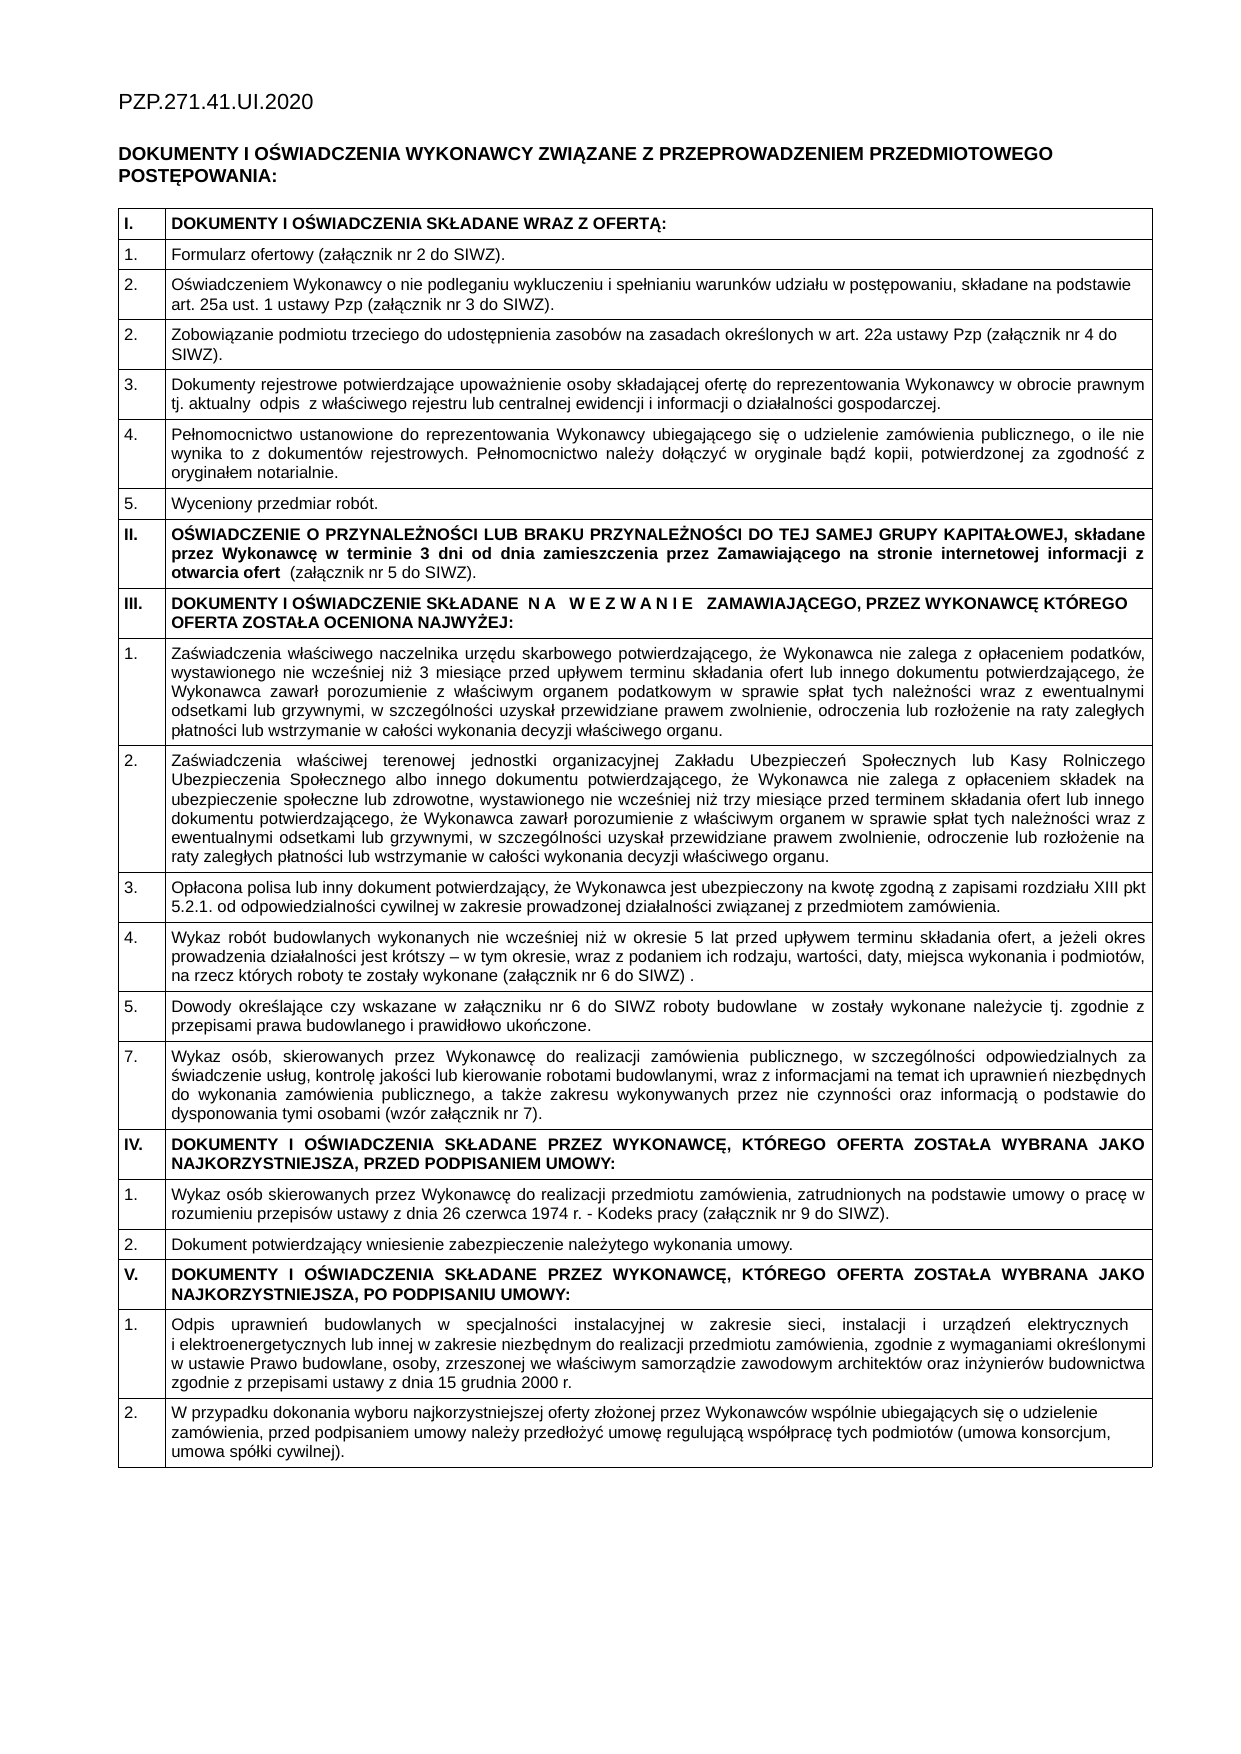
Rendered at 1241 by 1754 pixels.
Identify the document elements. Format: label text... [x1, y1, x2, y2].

table_cell II. [119, 520, 165, 588]
table_cell 1. [119, 639, 165, 745]
table_cell Zaświadczenia właściwego naczelnika urzędu skarbowego potwierdzającego, że Wykonawca nie zalega z opłaceniem podatków, wystawionego nie wcześniej niż 3 miesiące przed upływem terminu składania ofert lub innego dokumentu potwierdzającego, że Wykonawca zawarł porozumienie z właściwym organem podatkowym w sprawie spłat tych należności wraz z ewentualnymi odsetkami lub grzywnymi, w szczególności uzyskał przewidziane prawem zwolnienie, odroczenia lub rozłożenie na raty zaległych płatności lub wstrzymanie w całości wykonania decyzji właściwego organu. [166, 639, 1152, 745]
table_cell Zaświadczenia właściwej terenowej jednostki organizacyjnej Zakładu Ubezpieczeń Społecznych lub Kasy Rolniczego Ubezpieczenia Społecznego albo innego dokumentu potwierdzającego, że Wykonawca nie zalega z opłaceniem składek na ubezpieczenie społeczne lub zdrowotne, wystawionego nie wcześniej niż trzy miesiące przed terminem składania ofert lub innego dokumentu potwierdzającego, że Wykonawca zawarł porozumienie z właściwym organem w sprawie spłat tych należności wraz z ewentualnymi odsetkami lub grzywnymi, w szczególności uzyskał przewidziane prawem zwolnienie, odroczenie lub rozłożenie na raty zaległych płatności lub wstrzymanie w całości wykonania decyzji właściwego organu. [166, 746, 1152, 872]
table_cell W przypadku dokonania wyboru najkorzystniejszej oferty złożonej przez Wykonawców wspólnie ubiegających się o udzielenie zamówienia, przed podpisaniem umowy należy przedłożyć umowę regulującą współpracę tych podmiotów (umowa konsorcjum, umowa spółki cywilnej). [166, 1399, 1152, 1467]
table_cell 5. [119, 992, 165, 1041]
table_cell Wyceniony przedmiar robót. [166, 489, 1152, 519]
table_cell 3. [119, 370, 165, 419]
table_cell 2. [119, 320, 165, 369]
table_cell Zobowiązanie podmiotu trzeciego do udostępnienia zasobów na zasadach określonych w art. 22a ustawy Pzp (załącznik nr 4 do SIWZ). [166, 320, 1152, 369]
table_cell Wykaz osób skierowanych przez Wykonawcę do realizacji przedmiotu zamówienia, zatrudnionych na podstawie umowy o pracę w rozumieniu przepisów ustawy z dnia 26 czerwca 1974 r. - Kodeks pracy (załącznik nr 9 do SIWZ). [166, 1180, 1152, 1229]
table_cell Opłacona polisa lub inny dokument potwierdzający, że Wykonawca jest ubezpieczony na kwotę zgodną z zapisami rozdziału XIII pkt 5.2.1. od odpowiedzialności cywilnej w zakresie prowadzonej działalności związanej z przedmiotem zamówienia. [166, 873, 1152, 922]
table_cell Formularz ofertowy (załącznik nr 2 do SIWZ). [166, 240, 1152, 269]
table_cell DOKUMENTY I OŚWIADCZENIA SKŁADANE PRZEZ WYKONAWCĘ, KTÓREGO OFERTA ZOSTAŁA WYBRANA JAKO NAJKORZYSTNIEJSZA, PO PODPISANIU UMOWY: [166, 1260, 1152, 1309]
table_cell Wykaz robót budowlanych wykonanych nie wcześniej niż w okresie 5 lat przed upływem terminu składania ofert, a jeżeli okres prowadzenia działalności jest krótszy – w tym okresie, wraz z podaniem ich rodzaju, wartości, daty, miejsca wykonania i podmiotów, na rzecz których roboty te zostały wykonane (załącznik nr 6 do SIWZ) . [166, 923, 1152, 991]
table_cell 2. [119, 270, 165, 319]
table_cell 1. [119, 1310, 165, 1397]
table_cell 2. [119, 746, 165, 872]
text DOKUMENTY I OŚWIADCZENIA WYKONAWCY ZWIĄZANE Z PRZEPROWADZENIEM PRZEDMIOTOWEGO POSTĘPOWANIA: [118, 143, 1152, 186]
table_cell 3. [119, 873, 165, 922]
table_cell 7. [119, 1042, 165, 1129]
table_cell DOKUMENTY I OŚWIADCZENIE SKŁADANE N A W E Z W A N I E ZAMAWIAJĄCEGO, PRZEZ WYKONAWCĘ KTÓREGO OFERTA ZOSTAŁA OCENIONA NAJWYŻEJ: [166, 589, 1152, 638]
table_cell Dokument potwierdzający wniesienie zabezpieczenie należytego wykonania umowy. [166, 1230, 1152, 1259]
table_header DOKUMENTY I OŚWIADCZENIA SKŁADANE WRAZ Z OFERTĄ: [166, 209, 1152, 239]
table_cell Wykaz osób, skierowanych przez Wykonawcę do realizacji zamówienia publicznego, w szczególności odpowiedzialnych za świadczenie usług, kontrolę jakości lub kierowanie robotami budowlanymi, wraz z informacjami na temat ich uprawnień niezbędnych do wykonania zamówienia publicznego, a także zakresu wykonywanych przez nie czynności oraz informacją o podstawie do dysponowania tymi osobami (wzór załącznik nr 7). [166, 1042, 1152, 1129]
table_cell Dowody określające czy wskazane w załączniku nr 6 do SIWZ roboty budowlane w zostały wykonane należycie tj. zgodnie z przepisami prawa budowlanego i prawidłowo ukończone. [166, 992, 1152, 1041]
table_cell V. [119, 1260, 165, 1309]
table_cell 5. [119, 489, 165, 519]
table_cell IV. [119, 1130, 165, 1179]
table_cell 4. [119, 923, 165, 991]
table_cell Oświadczeniem Wykonawcy o nie podleganiu wykluczeniu i spełnianiu warunków udziału w postępowaniu, składane na podstawie art. 25a ust. 1 ustawy Pzp (załącznik nr 3 do SIWZ). [166, 270, 1152, 319]
table_cell 1. [119, 1180, 165, 1229]
table_cell Odpis uprawnień budowlanych w specjalności instalacyjnej w zakresie sieci, instalacji i urządzeń elektrycznych i elektroenergetycznych lub innej w zakresie niezbędnym do realizacji przedmiotu zamówienia, zgodnie z wymaganiami określonymi w ustawie Prawo budowlane, osoby, zrzeszonej we właściwym samorządzie zawodowym architektów oraz inżynierów budownictwa zgodnie z przepisami ustawy z dnia 15 grudnia 2000 r. [166, 1310, 1152, 1397]
table_cell Dokumenty rejestrowe potwierdzające upoważnienie osoby składającej ofertę do reprezentowania Wykonawcy w obrocie prawnym tj. aktualny odpis z właściwego rejestru lub centralnej ewidencji i informacji o działalności gospodarczej. [166, 370, 1152, 419]
table_cell 2. [119, 1230, 165, 1259]
table_cell 1. [119, 240, 165, 269]
table_cell DOKUMENTY I OŚWIADCZENIA SKŁADANE PRZEZ WYKONAWCĘ, KTÓREGO OFERTA ZOSTAŁA WYBRANA JAKO NAJKORZYSTNIEJSZA, PRZED PODPISANIEM UMOWY: [166, 1130, 1152, 1179]
table_cell Pełnomocnictwo ustanowione do reprezentowania Wykonawcy ubiegającego się o udzielenie zamówienia publicznego, o ile nie wynika to z dokumentów rejestrowych. Pełnomocnictwo należy dołączyć w oryginale bądź kopii, potwierdzonej za zgodność z oryginałem notarialnie. [166, 420, 1152, 488]
table_cell OŚWIADCZENIE O PRZYNALEŻNOŚCI LUB BRAKU PRZYNALEŻNOŚCI DO TEJ SAMEJ GRUPY KAPITAŁOWEJ, składane przez Wykonawcę w terminie 3 dni od dnia zamieszczenia przez Zamawiającego na stronie internetowej informacji z otwarcia ofert (załącznik nr 5 do SIWZ). [166, 520, 1152, 588]
table_cell 2. [119, 1399, 165, 1467]
table_cell 4. [119, 420, 165, 488]
table_header I. [119, 209, 165, 239]
table_cell III. [119, 589, 165, 638]
